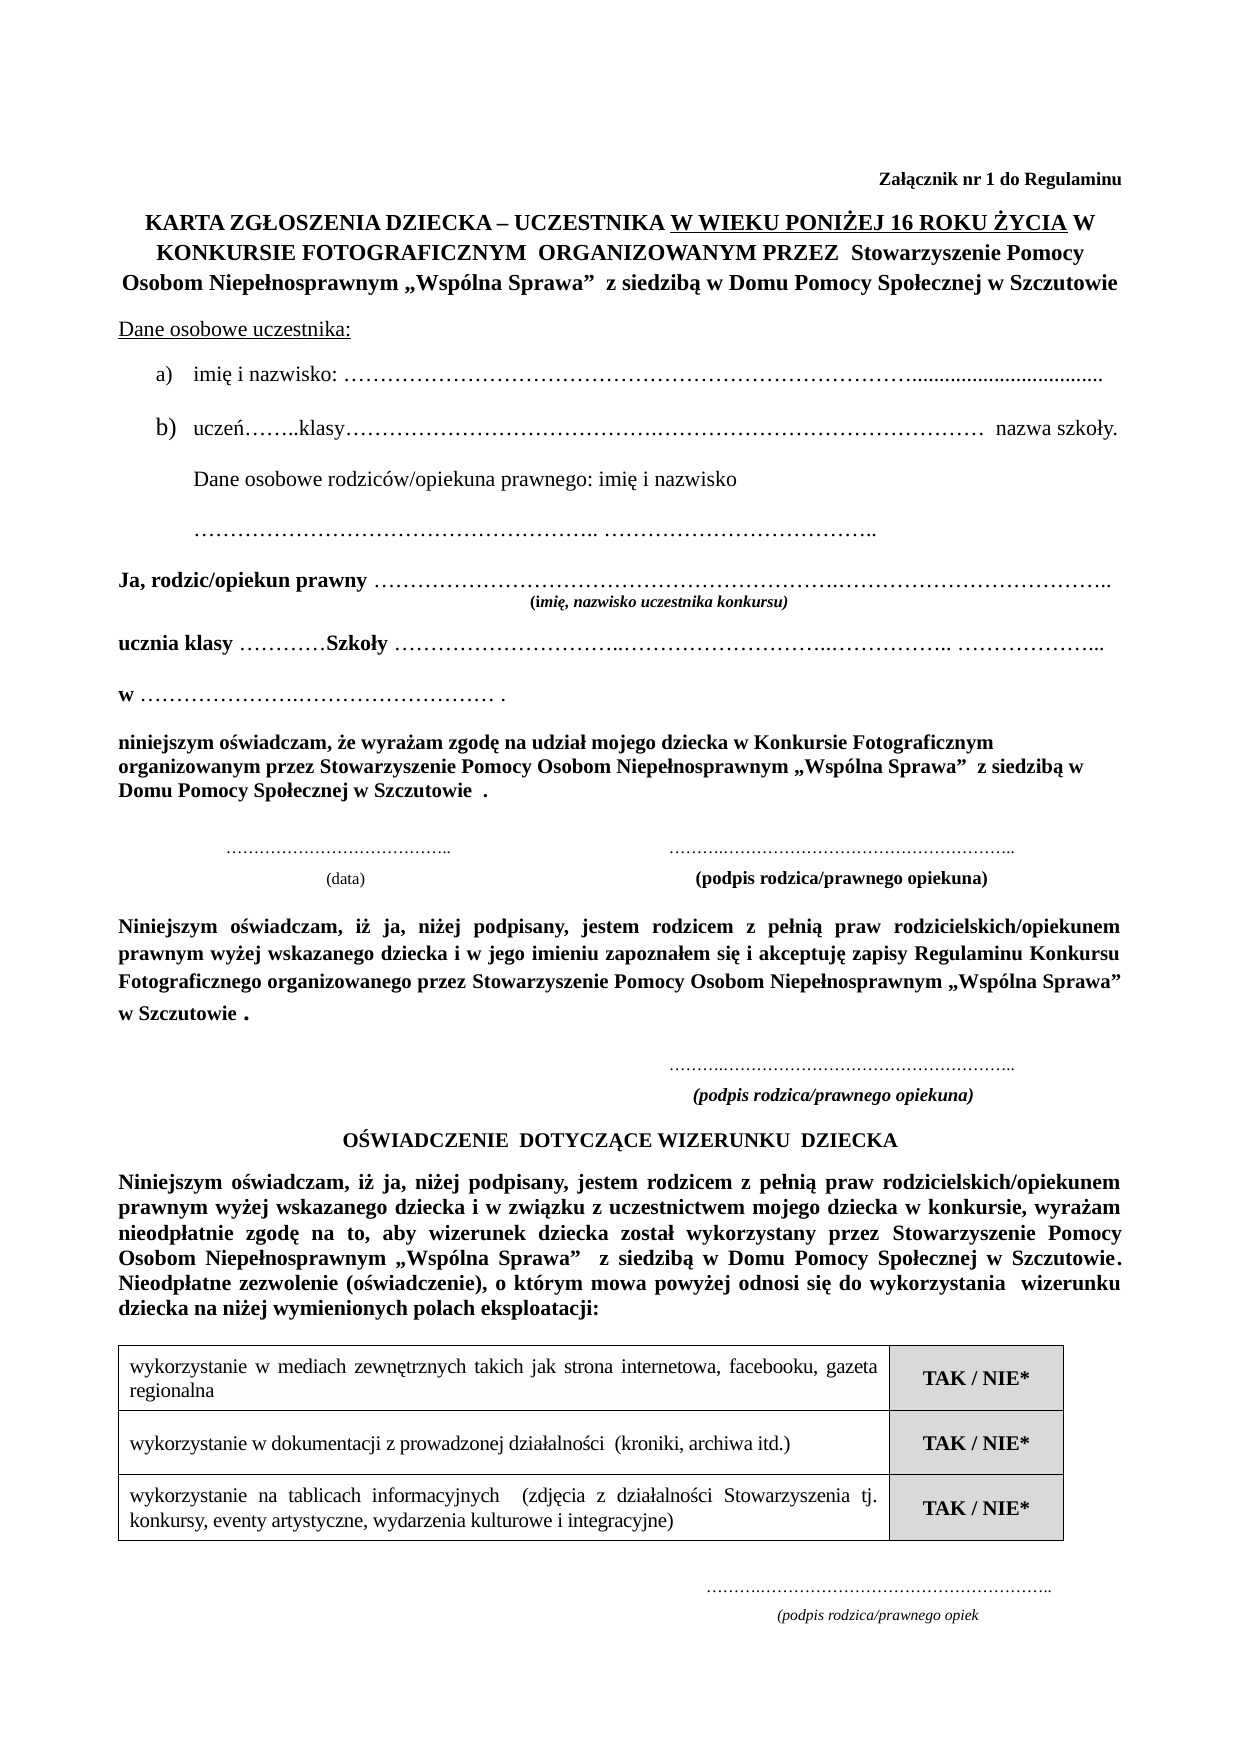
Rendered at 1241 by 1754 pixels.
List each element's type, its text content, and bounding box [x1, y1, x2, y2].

text Ja, rodzic/opiekun prawny ……………………………………………………….……………………………….. [118, 567, 1122, 592]
table_header TAK / NIE* [890, 1346, 1063, 1410]
text ucznia klasy …………Szkoły …………………………..………………………..…………….. ………………... [118, 630, 1122, 655]
text (podpis rodzica/prawnego opiekuna) [118, 1084, 1122, 1105]
text (imię, nazwisko uczestnika konkursu) [266, 592, 1122, 611]
text Dane osobowe uczestnika: [118, 316, 1122, 341]
text niniejszym oświadczam, że wyrażam zgodę na udział mojego dziecka w Konkursie Fotograficznym organizowanym przez Stowarzyszenie Pomocy Osobom Niepełnosprawnym „Wspólna Sprawa” z siedzibą w Domu Pomocy Społecznej w Szczutowie . [118, 730, 1122, 802]
text Niniejszym oświadczam, iż ja, niżej podpisany, jestem rodzicem z pełnią praw rodzicielskich/opiekunem prawnym wyżej wskazanego dziecka i w związku z uczestnictwem mojego dziecka w konkursie, wyrażam nieodpłatnie zgodę na to, aby wizerunek dziecka został wykorzystany przez Stowarzyszenie Pomocy Osobom Niepełnosprawnym „Wspólna Sprawa” z siedzibą w Domu Pomocy Społecznej w Szczutowie. Nieodpłatne zezwolenie (oświadczenie), o którym mowa powyżej odnosi się do wykorzystania wizerunku dziecka na niżej wymienionych polach eksploatacji: [118, 1169, 1122, 1320]
table_cell wykorzystanie w dokumentacji z prowadzonej działalności (kroniki, archiwa itd.) [119, 1411, 889, 1474]
text ……….…………………………………………….. [118, 1055, 1122, 1074]
text Załącznik nr 1 do Regulaminu [118, 168, 1122, 189]
table_cell wykorzystanie na tablicach informacyjnych (zdjęcia z działalności Stowarzyszenia tj. konkursy, eventy artystyczne, wydarzenia kulturowe i integracyjne) [119, 1475, 889, 1540]
table_header wykorzystanie w mediach zewnętrznych takich jak strona internetowa, facebooku, gazeta regionalna [119, 1346, 889, 1410]
text ……….…………………………………………….. [118, 1577, 1122, 1596]
text w ………………….……………………… . [118, 681, 1122, 706]
table_cell TAK / NIE* [890, 1475, 1063, 1540]
text ………………………………….. ……….…………………………………………….. [118, 838, 1122, 857]
list uczeń……..klasy…………………………………….……………………………………… nazwa szkoły. Dane osobowe rodziców/opiekuna prawnego: imię i nazwisko ……………………………………………….. ……………………………….. [156, 412, 1122, 541]
list imię i nazwisko: ……………………………………………………………………................................... [156, 361, 1122, 387]
text (podpis rodzica/prawnego opiek [118, 1606, 1122, 1623]
table_cell TAK / NIE* [890, 1411, 1063, 1474]
text OŚWIADCZENIE DOTYCZĄCE WIZERUNKU DZIECKA [118, 1128, 1122, 1152]
text KARTA ZGŁOSZENIA DZIECKA – UCZESTNIKA W WIEKU PONIŻEJ 16 ROKU ŻYCIA W KONKURSIE FOTOGRAFICZNYM ORGANIZOWANYM PRZEZ Stowarzyszenie Pomocy Osobom Niepełnosprawnym „Wspólna Sprawa” z siedzibą w Domu Pomocy Społecznej w Szczutowie [118, 209, 1122, 296]
text Niniejszym oświadczam, iż ja, niżej podpisany, jestem rodzicem z pełnią praw rodzicielskich/opiekunem prawnym wyżej wskazanego dziecka i w jego imieniu zapoznałem się i akceptuję zapisy Regulaminu Konkursu Fotograficznego organizowanego przez Stowarzyszenie Pomocy Osobom Niepełnosprawnym „Wspólna Sprawa” w Szczutowie . [118, 914, 1122, 1026]
text (data) (podpis rodzica/prawnego opiekuna) [118, 867, 1122, 888]
